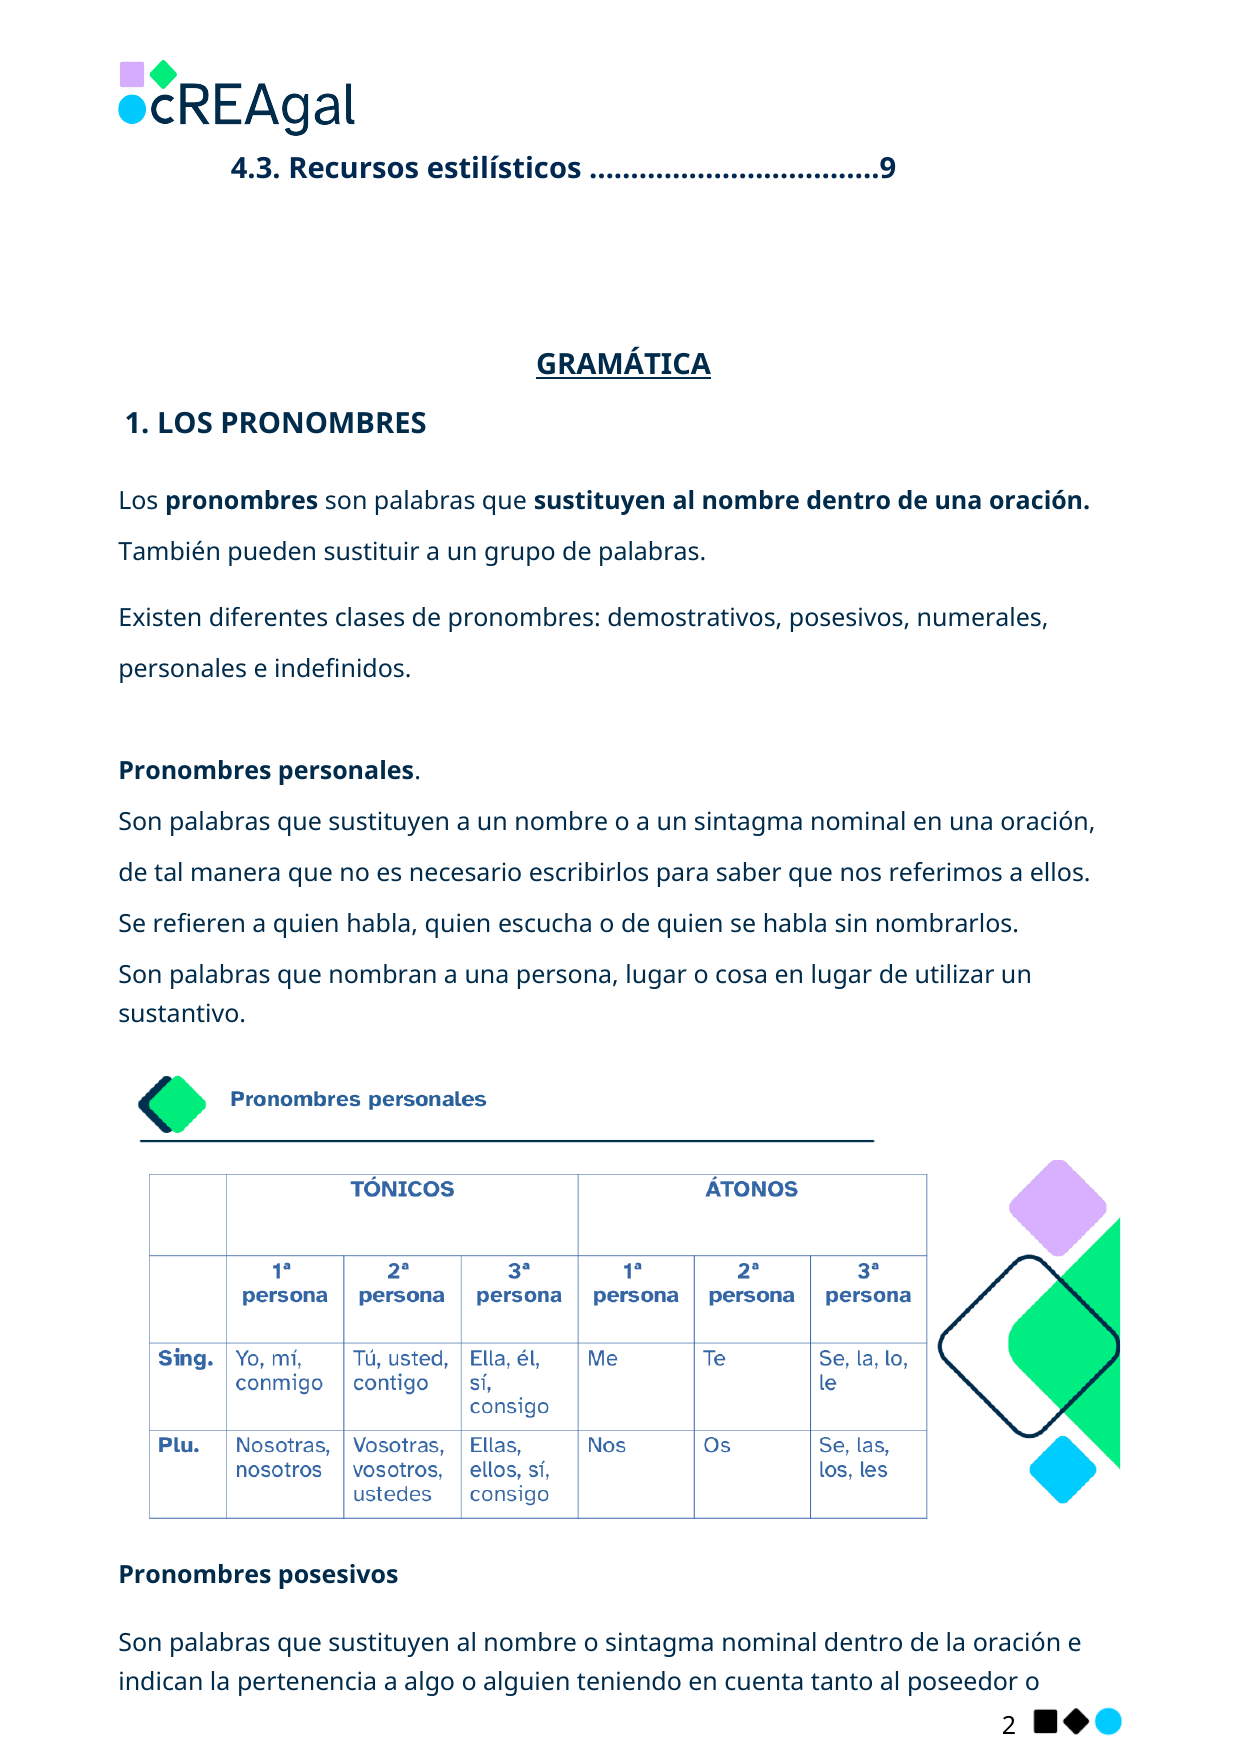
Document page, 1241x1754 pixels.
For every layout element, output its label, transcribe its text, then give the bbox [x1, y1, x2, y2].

text Son palabras que nombran a una persona, lugar o cosa en lugar de utilizar un sustantivo. [118, 957, 1122, 1030]
text Los pronombres son palabras que sustituyen al nombre dentro de una oración. También pueden sustituir a un grupo de palabras. [118, 483, 1122, 568]
list 1. LOS PRONOMBRES [118, 403, 1122, 442]
picture [1033, 1707, 1123, 1736]
text Pronombres posesivos [118, 1050, 1122, 1591]
text Existen diferentes clases de pronombres: demostrativos, posesivos, numerales, personales e indefinidos. [118, 599, 1122, 685]
picture [118, 60, 355, 136]
text Son palabras que sustituyen al nombre o sintagma nominal dentro de la oración e indican la pertenencia a algo o alguien teniendo en cuenta tanto al poseedor o [118, 1624, 1122, 1698]
text 4.3. Recursos estilísticos ……………………………..9 [231, 148, 1122, 187]
list GRAMÁTICA [118, 343, 1122, 383]
picture [120, 1049, 1121, 1537]
text Son palabras que sustituyen a un nombre o a un sintagma nominal en una oración, de tal manera que no es necesario escribirlos para saber que nos referimos a ellos. Se refieren a quien habla, quien escucha o de quien se habla sin nombrarlos. [118, 804, 1122, 940]
text Pronombres personales. [118, 753, 1122, 787]
